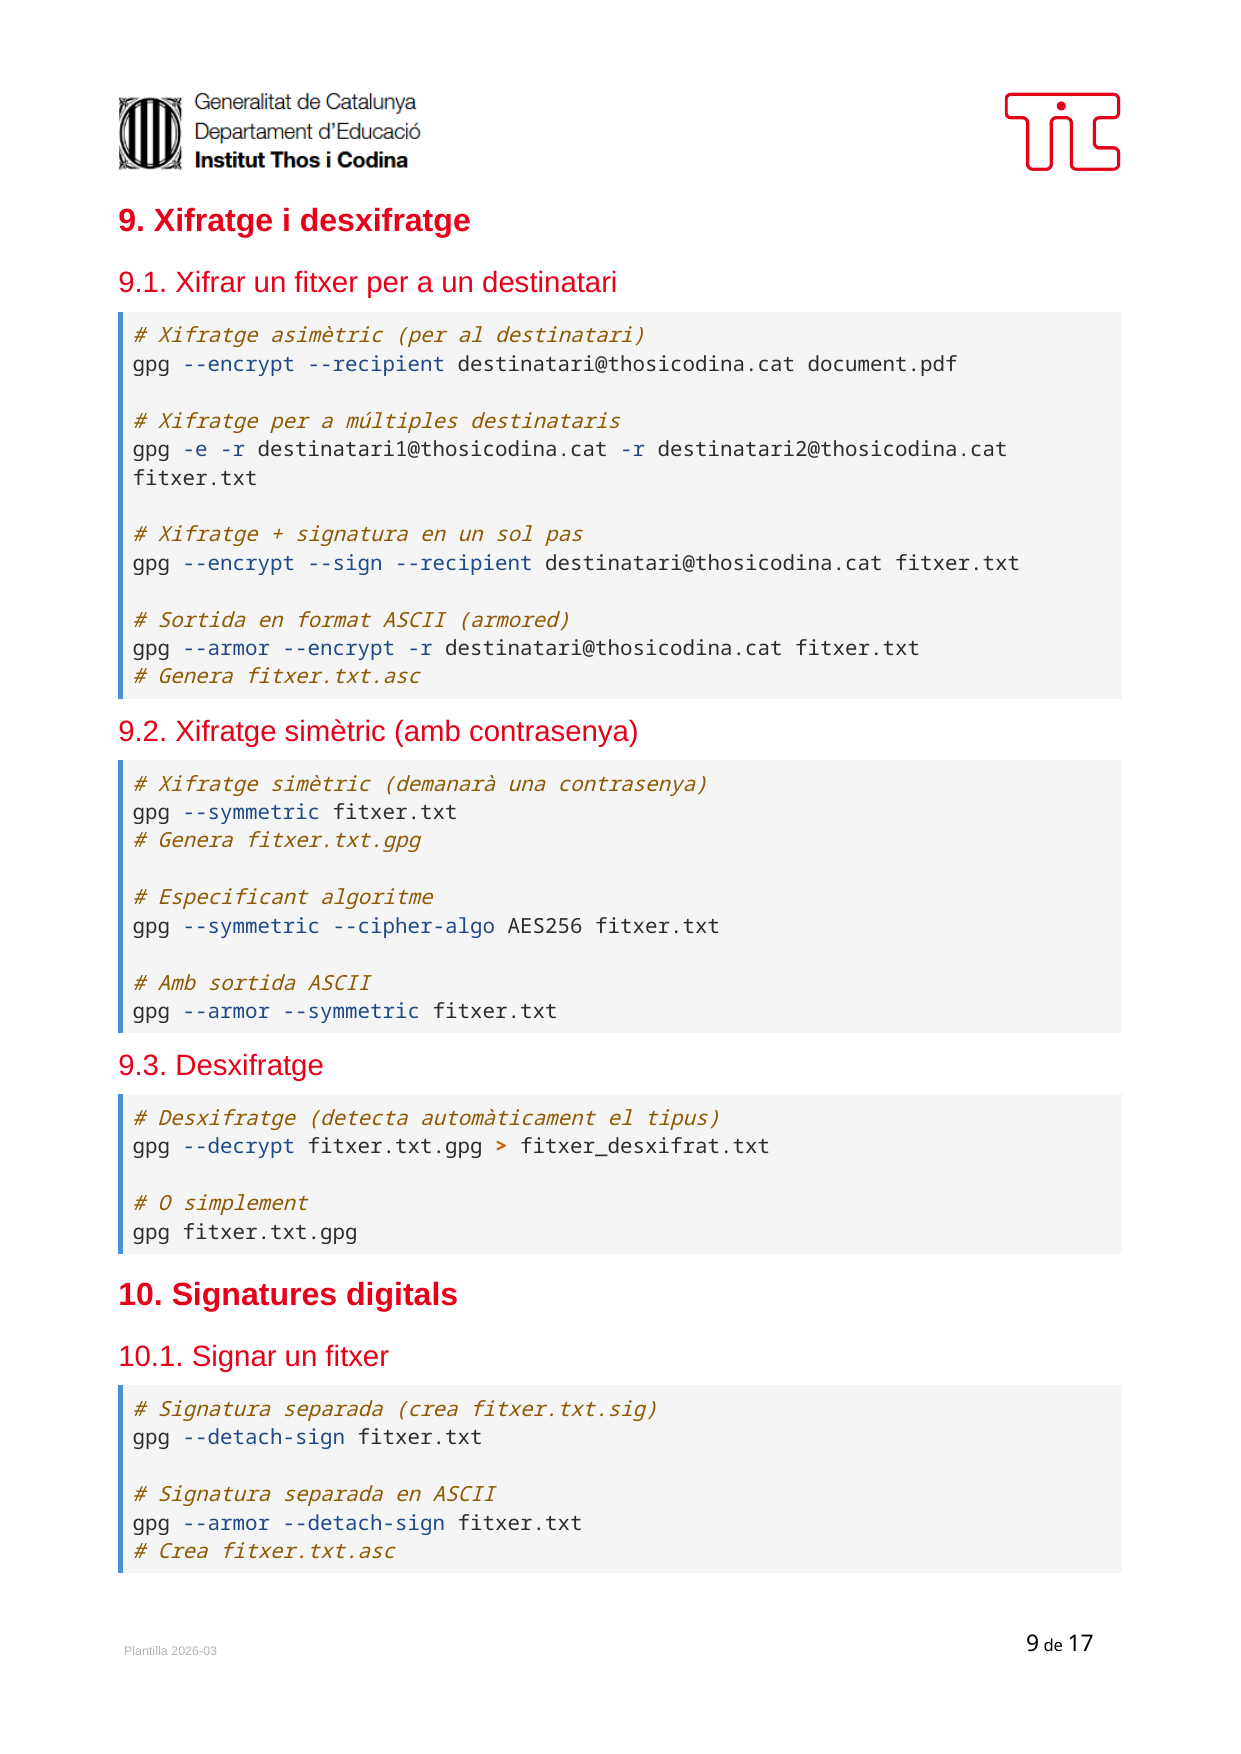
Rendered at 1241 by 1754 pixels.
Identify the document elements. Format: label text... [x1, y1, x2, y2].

text # O simplement [123, 1188, 1122, 1217]
subtitle 9. Xifratge i desxifratge [118, 201, 1122, 238]
subtitle 9.2. Xifratge simètric (amb contrasenya) [118, 713, 1122, 747]
text gpg --encrypt --sign --recipient destinatari@thosicodina.cat fitxer.txt [123, 548, 1122, 576]
text gpg --armor --encrypt -r destinatari@thosicodina.cat fitxer.txt [123, 633, 1122, 662]
text # Signatura separada (crea fitxer.txt.sig) [123, 1385, 1122, 1422]
text # Desxifratge (detecta automàticament el tipus) [123, 1094, 1122, 1132]
picture [118, 92, 422, 171]
text # Signatura separada en ASCII [123, 1479, 1122, 1508]
text # Xifratge asimètric (per al destinatari) [123, 312, 1122, 349]
text gpg --armor --detach-sign fitxer.txt [123, 1508, 1122, 1536]
text gpg --armor --symmetric fitxer.txt [123, 996, 1122, 1033]
subtitle 9.3. Desxifratge [118, 1048, 1122, 1082]
text # Genera fitxer.txt.gpg [123, 826, 1122, 854]
text gpg --symmetric --cipher-algo AES256 fitxer.txt [123, 911, 1122, 939]
text # Xifratge + signatura en un sol pas [123, 519, 1122, 548]
picture [1004, 92, 1123, 171]
subtitle 10.1. Signar un fitxer [118, 1339, 1122, 1373]
text gpg fitxer.txt.gpg [123, 1217, 1122, 1254]
text gpg --decrypt fitxer.txt.gpg > fitxer_desxifrat.txt [123, 1132, 1122, 1160]
text # Xifratge simètric (demanarà una contrasenya) [123, 760, 1122, 797]
text # Sortida en format ASCII (armored) [123, 605, 1122, 633]
text gpg --detach-sign fitxer.txt [123, 1422, 1122, 1451]
text # Genera fitxer.txt.asc [123, 662, 1122, 699]
text # Xifratge per a múltiples destinataris [123, 406, 1122, 434]
text # Amb sortida ASCII [123, 968, 1122, 996]
subtitle 9.1. Xifrar un fitxer per a un destinatari [118, 265, 1122, 299]
text gpg --symmetric fitxer.txt [123, 797, 1122, 826]
text # Especificant algoritme [123, 882, 1122, 911]
text gpg --encrypt --recipient destinatari@thosicodina.cat document.pdf [123, 349, 1122, 377]
text # Crea fitxer.txt.asc [123, 1536, 1122, 1573]
text gpg -e -r destinatari1@thosicodina.cat -r destinatari2@thosicodina.cat fitxer.txt [123, 434, 1122, 491]
subtitle 10. Signatures digitals [118, 1275, 1122, 1312]
